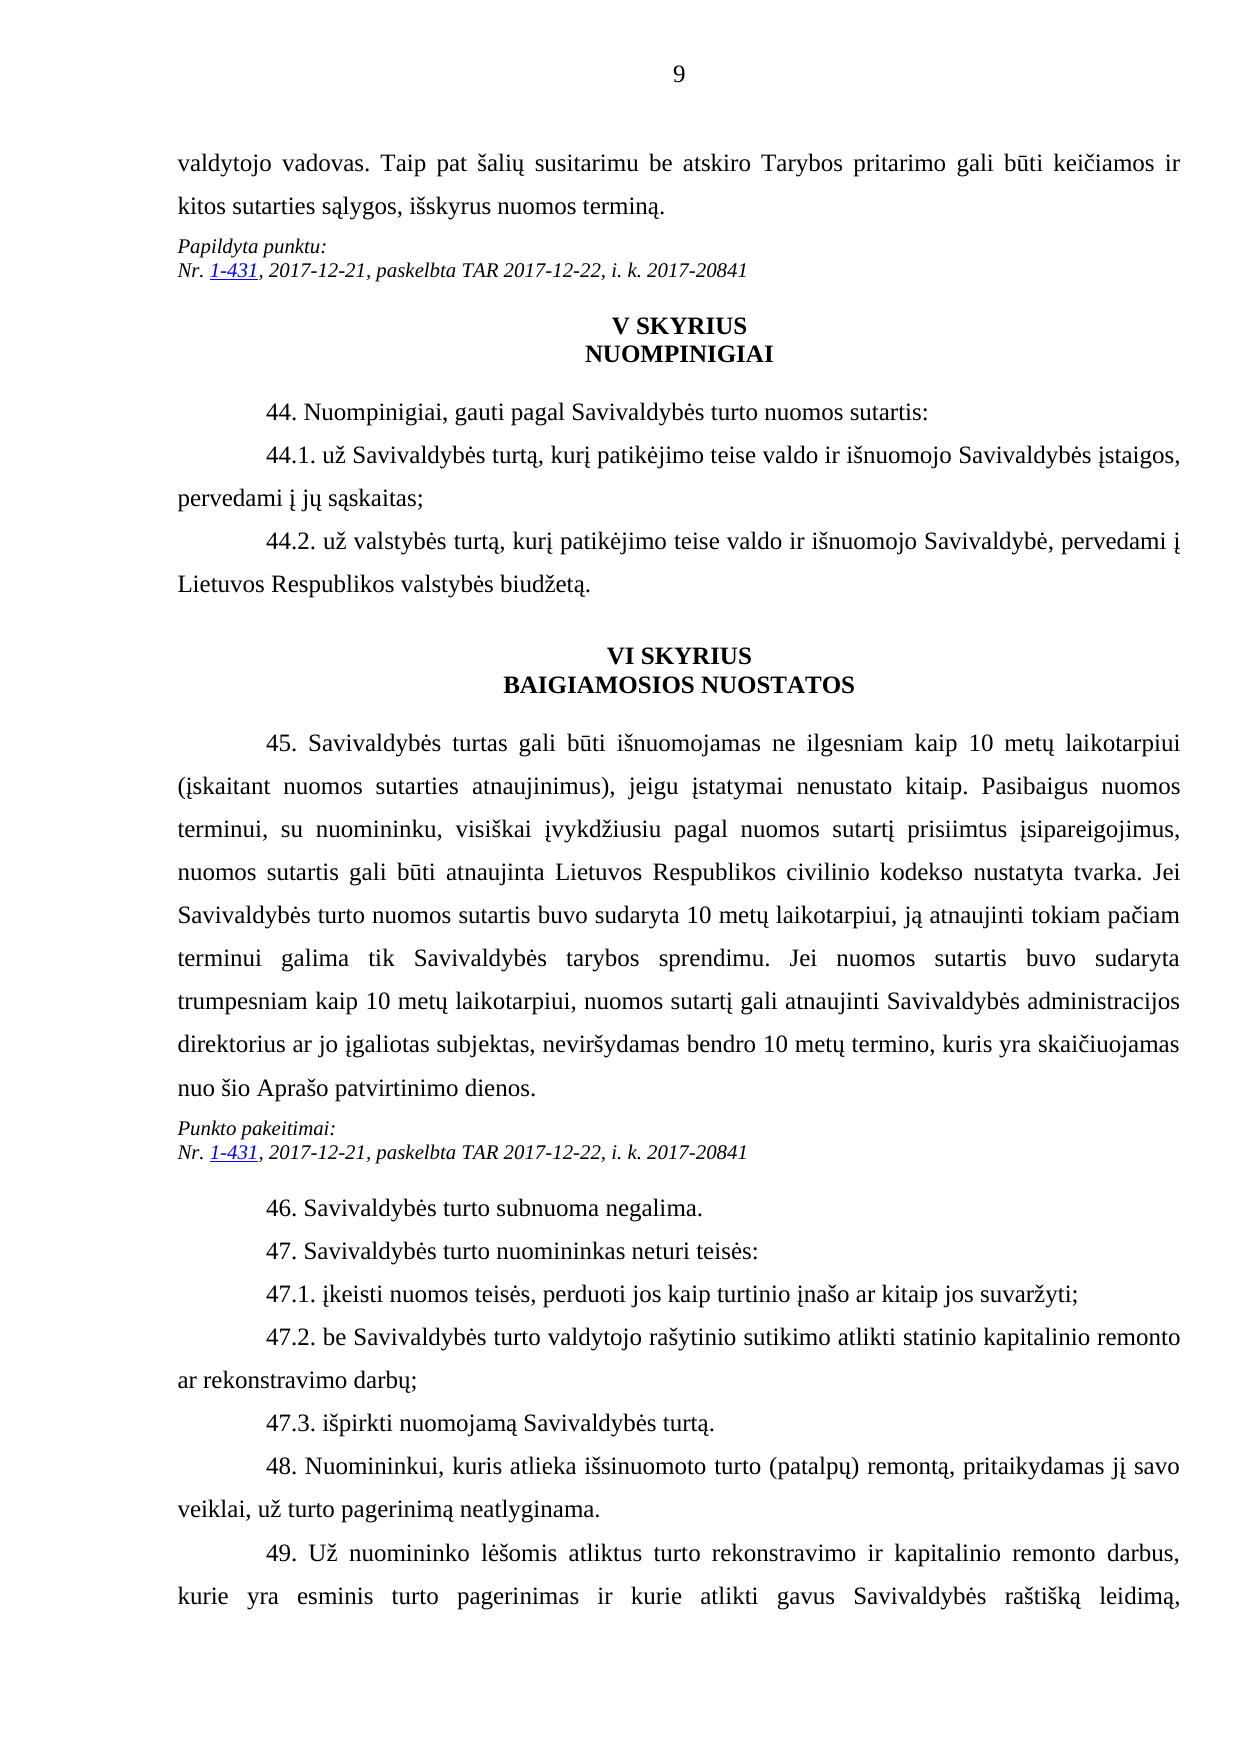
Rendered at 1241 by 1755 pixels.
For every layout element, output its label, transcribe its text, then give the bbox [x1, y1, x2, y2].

text Nr. 1-431, 2017-12-21, paskelbta TAR 2017-12-22, i. k. 2017-20841 [177, 258, 1181, 282]
text 45. Savivaldybės turtas gali būti išnuomojamas ne ilgesniam kaip 10 metų laikotarpiui (įskaitant nuomos sutarties atnaujinimus), jeigu įstatymai nenustato kitaip. Pasibaigus nuomos terminui, su nuomininku, visiškai įvykdžiusiu pagal nuomos sutartį prisiimtus įsipareigojimus, nuomos sutartis gali būti atnaujinta Lietuvos Respublikos civilinio kodekso nustatyta tvarka. Jei Savivaldybės turto nuomos sutartis buvo sudaryta 10 metų laikotarpiui, ją atnaujinti tokiam pačiam terminui galima tik Savivaldybės tarybos sprendimu. Jei nuomos sutartis buvo sudaryta trumpesniam kaip 10 metų laikotarpiui, nuomos sutartį gali atnaujinti Savivaldybės administracijos direktorius ar jo įgaliotas subjektas, neviršydamas bendro 10 metų termino, kuris yra skaičiuojamas nuo šio Aprašo patvirtinimo dienos. [177, 728, 1181, 1101]
text 48. Nuomininkui, kuris atlieka išsinuomoto turto (patalpų) remontą, pritaikydamas jį savo veiklai, už turto pagerinimą neatlyginama. [177, 1451, 1181, 1523]
text 47. Savivaldybės turto nuomininkas neturi teisės: [177, 1236, 1181, 1264]
text 44. Nuompinigiai, gauti pagal Savivaldybės turto nuomos sutartis: [177, 397, 1181, 426]
text NUOMPINIGIAI [177, 339, 1181, 368]
text V SKYRIUS [177, 311, 1181, 339]
text BAIGIAMOSIOS NUOSTATOS [177, 670, 1181, 699]
text 44.2. už valstybės turtą, kurį patikėjimo teise valdo ir išnuomojo Savivaldybė, pervedami į Lietuvos Respublikos valstybės biudžetą. [177, 526, 1181, 598]
text Punkto pakeitimai: [177, 1116, 1181, 1140]
text 47.2. be Savivaldybės turto valdytojo rašytinio sutikimo atlikti statinio kapitalinio remonto ar rekonstravimo darbų; [177, 1322, 1181, 1394]
text 47.1. įkeisti nuomos teisės, perduoti jos kaip turtinio įnašo ar kitaip jos suvaržyti; [177, 1279, 1181, 1308]
text Nr. 1-431, 2017-12-21, paskelbta TAR 2017-12-22, i. k. 2017-20841 [177, 1140, 1181, 1164]
text VI SKYRIUS [177, 641, 1181, 670]
text 47.3. išpirkti nuomojamą Savivaldybės turtą. [177, 1408, 1181, 1437]
text 44.1. už Savivaldybės turtą, kurį patikėjimo teise valdo ir išnuomojo Savivaldybės įstaigos, pervedami į jų sąskaitas; [177, 440, 1181, 512]
text valdytojo vadovas. Taip pat šalių susitarimu be atskiro Tarybos pritarimo gali būti keičiamos ir kitos sutarties sąlygos, išskyrus nuomos terminą. [177, 148, 1181, 219]
text Papildyta punktu: [177, 234, 1181, 258]
text 46. Savivaldybės turto subnuoma negalima. [177, 1193, 1181, 1221]
text 49. Už nuomininko lėšomis atliktus turto rekonstravimo ir kapitalinio remonto darbus, kurie yra esminis turto pagerinimas ir kurie atlikti gavus Savivaldybės raštišką leidimą, [177, 1538, 1181, 1609]
